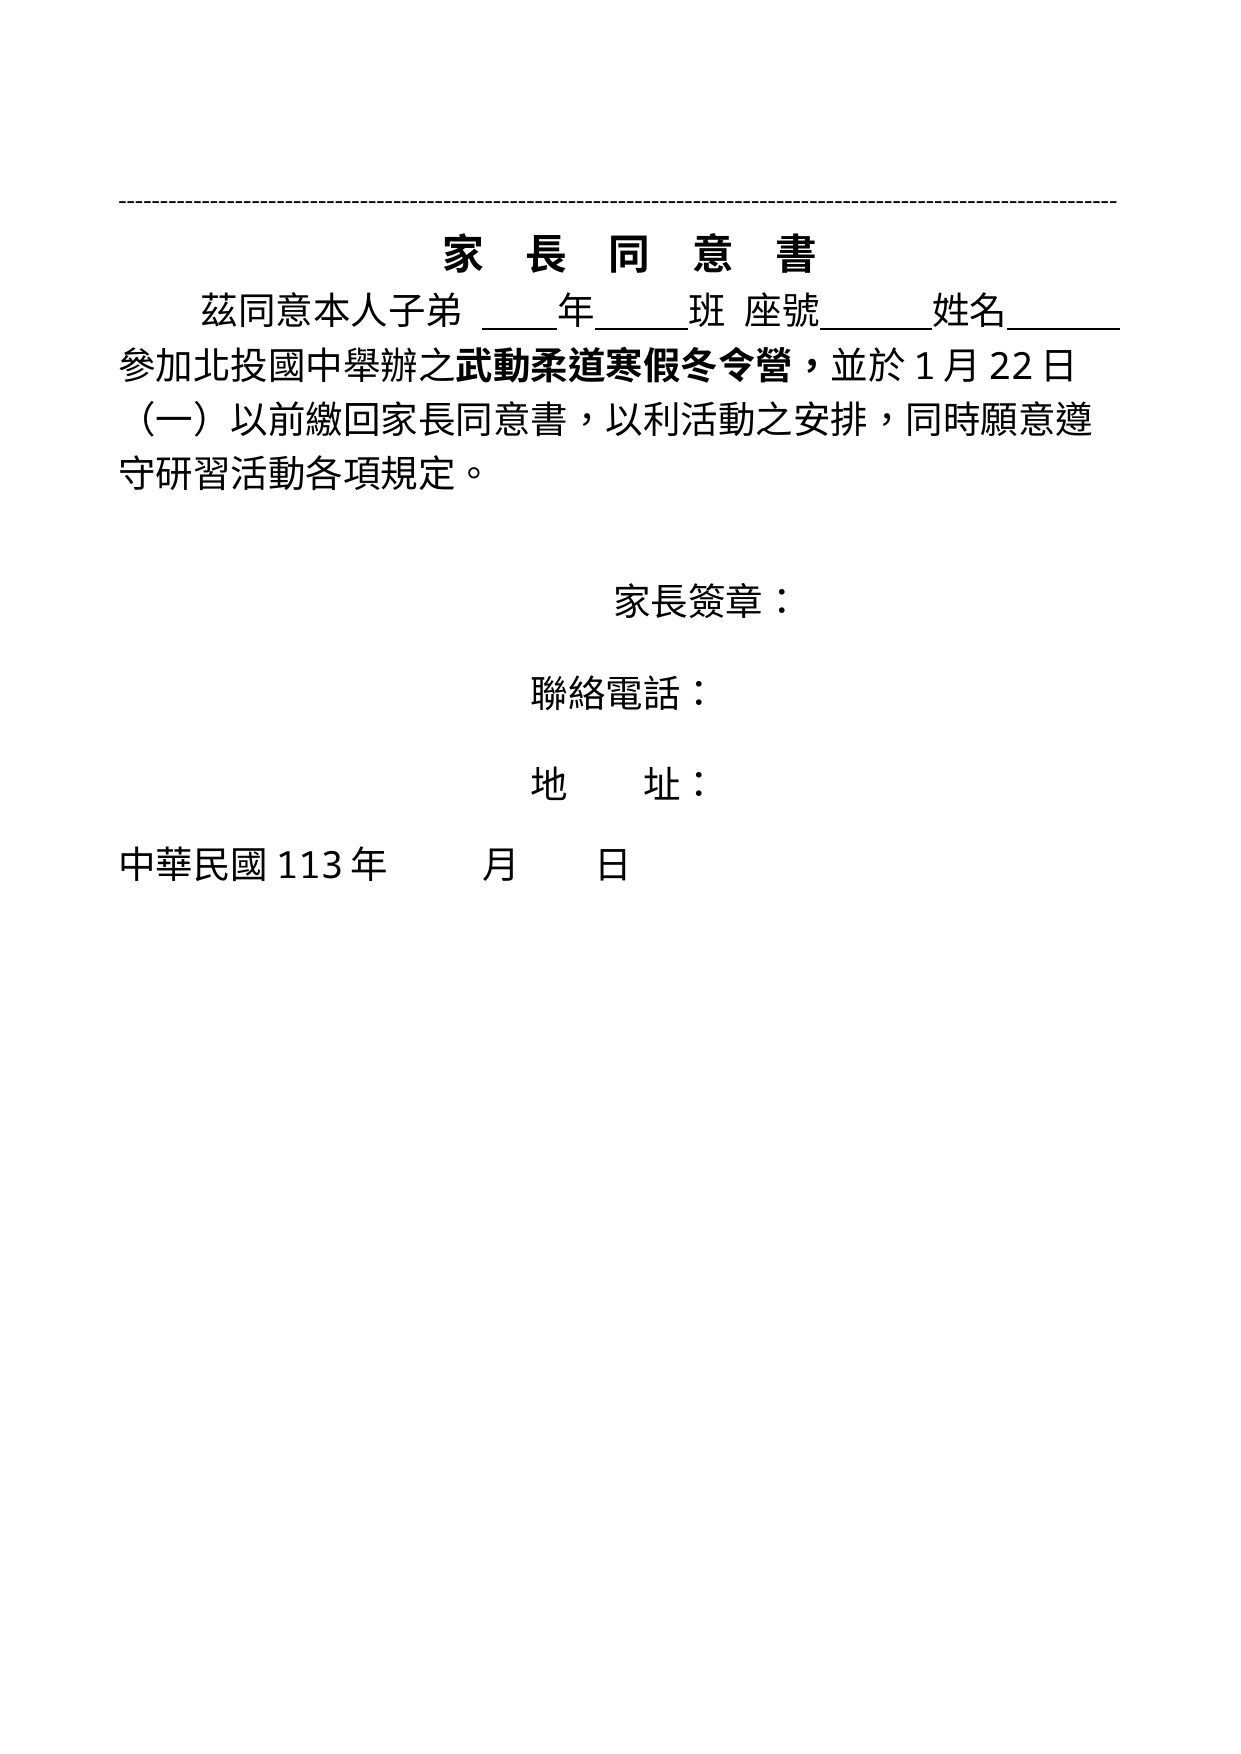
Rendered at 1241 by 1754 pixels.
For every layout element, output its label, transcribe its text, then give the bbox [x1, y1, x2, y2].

text 聯絡電話： [118, 663, 1122, 718]
text 家 長 同 意 書 [118, 221, 1122, 281]
text 地 址： [118, 755, 1122, 809]
text 茲同意本人子弟 年 班 座號 姓名 參加北投國中舉辦之武動柔道寒假冬令營，並於1月22日（一）以前繳回家長同意書，以利活動之安排，同時願意遵守研習活動各項規定。 [118, 281, 1122, 498]
text 中華民國113年 月 日 [118, 828, 1122, 891]
text ------------------------------------------------------------------------------------------------------------------------ [118, 158, 1122, 221]
text 家長簽章： [118, 571, 1122, 626]
